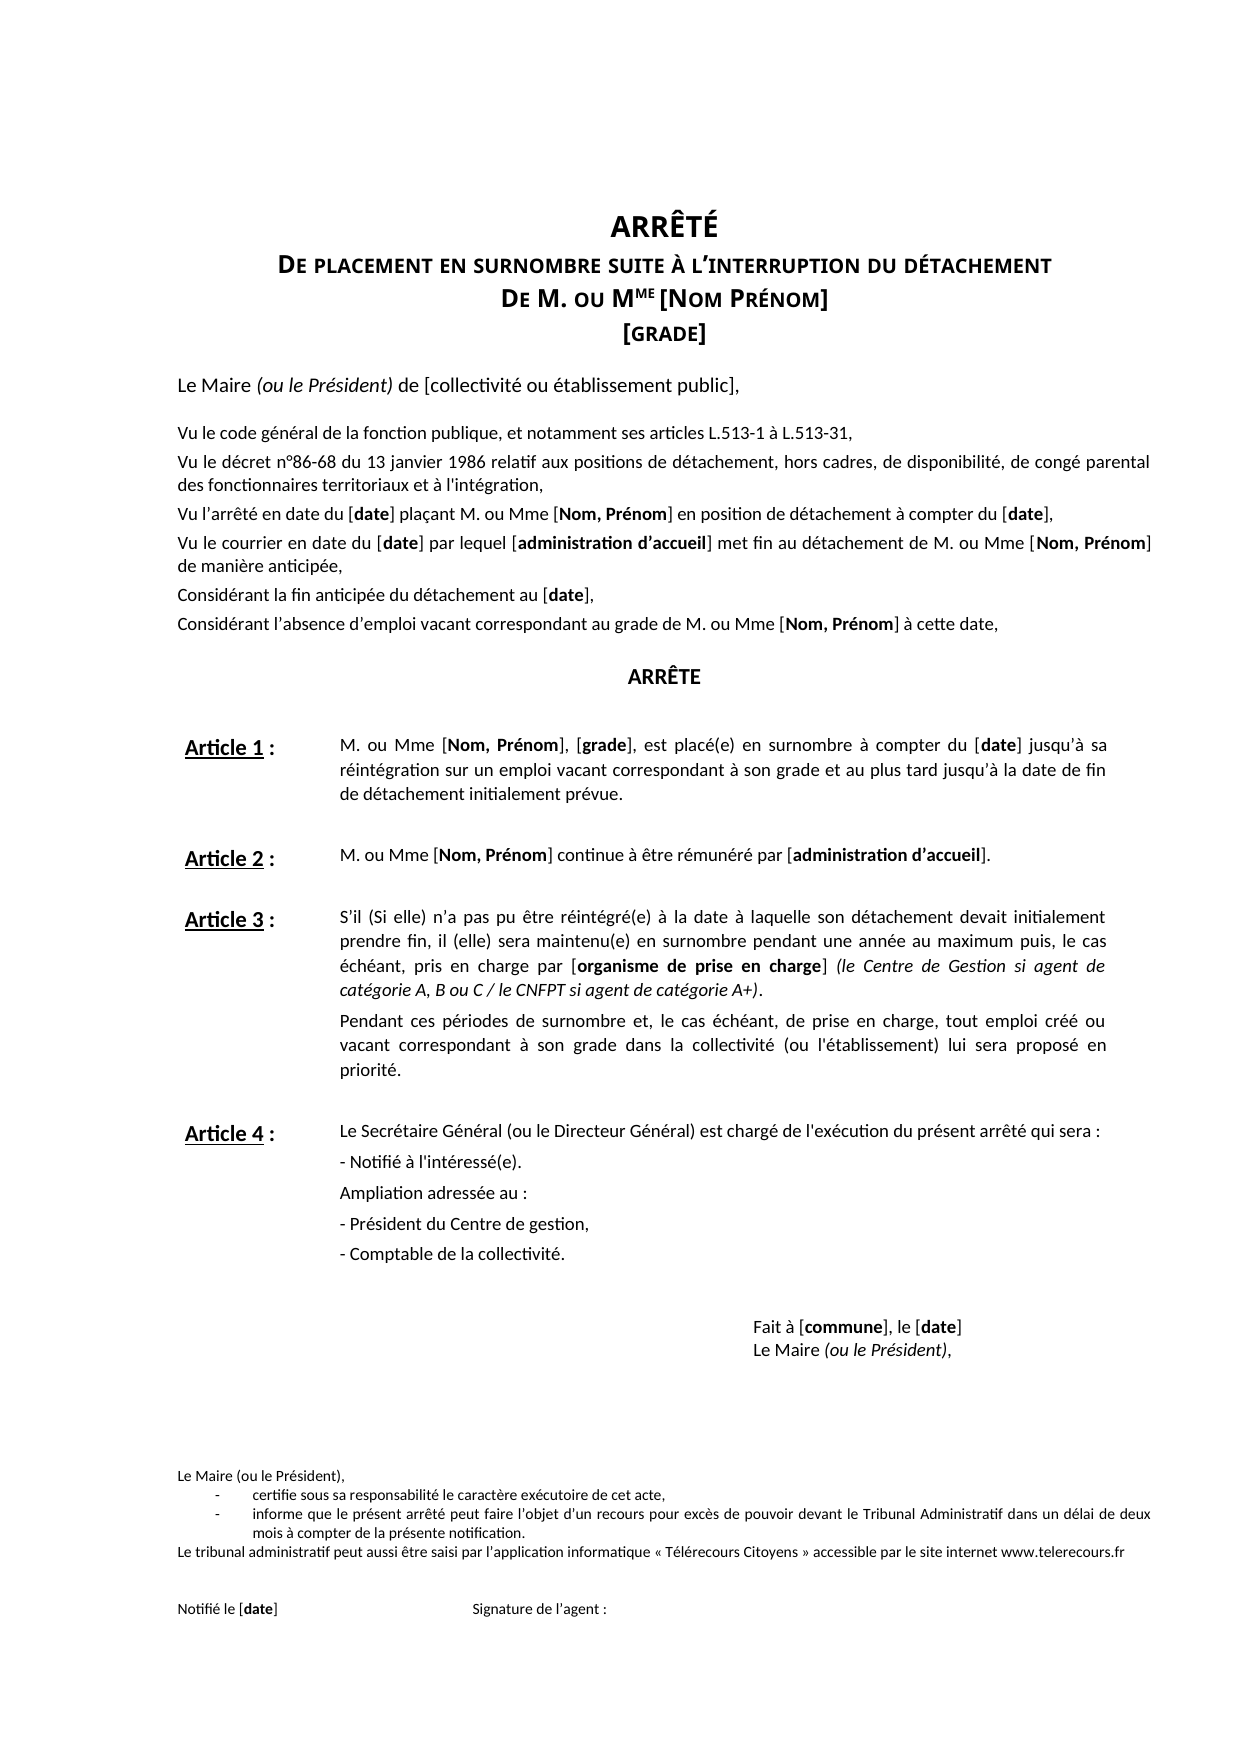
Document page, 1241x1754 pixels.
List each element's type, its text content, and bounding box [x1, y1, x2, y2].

text Considérant l’absence d’emploi vacant correspondant au grade de M. ou Mme [Nom, Prénom] à cette date, [177, 613, 1152, 636]
table_cell Article 2 : [177, 844, 332, 905]
text Notifié le [date] Signature de l’agent : [177, 1599, 1152, 1618]
table_cell M. ou Mme [Nom, Prénom] continue à être rémunéré par [administration d’accueil]. [332, 844, 1122, 905]
text ARRÊTÉ [177, 207, 1152, 246]
text Considérant la fin anticipée du détachement au [date], [177, 583, 1152, 606]
text ARRÊTE [177, 662, 1152, 690]
text Le Maire (ou le Président) de [collectivité ou établissement public], [177, 373, 1152, 398]
table_cell Article 4 : [177, 1120, 332, 1304]
table_header M. ou Mme [Nom, Prénom], [grade], est placé(e) en surnombre à compter du [date] jusqu’à sa réintégration sur un emploi vacant correspondant à son grade et au plus tard jusqu’à la date de fin de détachement initialement prévue. [332, 733, 1122, 844]
table_cell S’il (Si elle) n’a pas pu être réintégré(e) à la date à laquelle son détachement devait initialement prendre fin, il (elle) sera maintenu(e) en surnombre pendant une année au maximum puis, le cas échéant, pris en charge par [organisme de prise en charge] (le Centre de Gestion si agent de catégorie A, B ou C / le CNFPT si agent de catégorie A+). Pendant ces périodes de surnombre et, le cas échéant, de prise en charge, tout emploi créé ou vacant correspondant à son grade dans la collectivité (ou l'établissement) lui sera proposé en priorité. [332, 905, 1122, 1119]
table_cell Le Secrétaire Général (ou le Directeur Général) est chargé de l'exécution du présent arrêté qui sera : - Notifié à l'intéressé(e). Ampliation adressée au : - Président du Centre de gestion, - Comptable de la collectivité. [332, 1120, 1122, 1304]
text Le Maire (ou le Président), [177, 1466, 1152, 1485]
table_cell Article 3 : [177, 905, 332, 1119]
text Le Maire (ou le Président), [753, 1339, 1152, 1362]
text [grade] [177, 314, 1152, 349]
list certifie sous sa responsabilité le caractère exécutoire de cet acte, [215, 1485, 1152, 1504]
text De M. ou Mme [Nom Prénom] [177, 281, 1152, 314]
text Vu le code général de la fonction publique, et notamment ses articles L.513-1 à L.513-31, [177, 421, 1152, 444]
text Vu l’arrêté en date du [date] plaçant M. ou Mme [Nom, Prénom] en position de détachement à compter du [date], [177, 502, 1152, 525]
text Vu le décret n°86-68 du 13 janvier 1986 relatif aux positions de détachement, hors cadres, de disponibilité, de congé parental des fonctionnaires territoriaux et à l'intégration, [177, 450, 1152, 496]
list informe que le présent arrêté peut faire l’objet d’un recours pour excès de pouvoir devant le Tribunal Administratif dans un délai de deux mois à compter de la présente notification. [215, 1504, 1152, 1542]
text Le tribunal administratif peut aussi être saisi par l’application informatique « Télérecours Citoyens » accessible par le site internet www.telerecours.fr [177, 1542, 1152, 1561]
text Fait à [commune], le [date] [753, 1316, 1152, 1339]
table_header Article 1 : [177, 733, 332, 844]
text De placement en surnombre suite à l’interruption du détachement [177, 246, 1152, 281]
text Vu le courrier en date du [date] par lequel [administration d’accueil] met fin au détachement de M. ou Mme [Nom, Prénom] de manière anticipée, [177, 531, 1152, 577]
